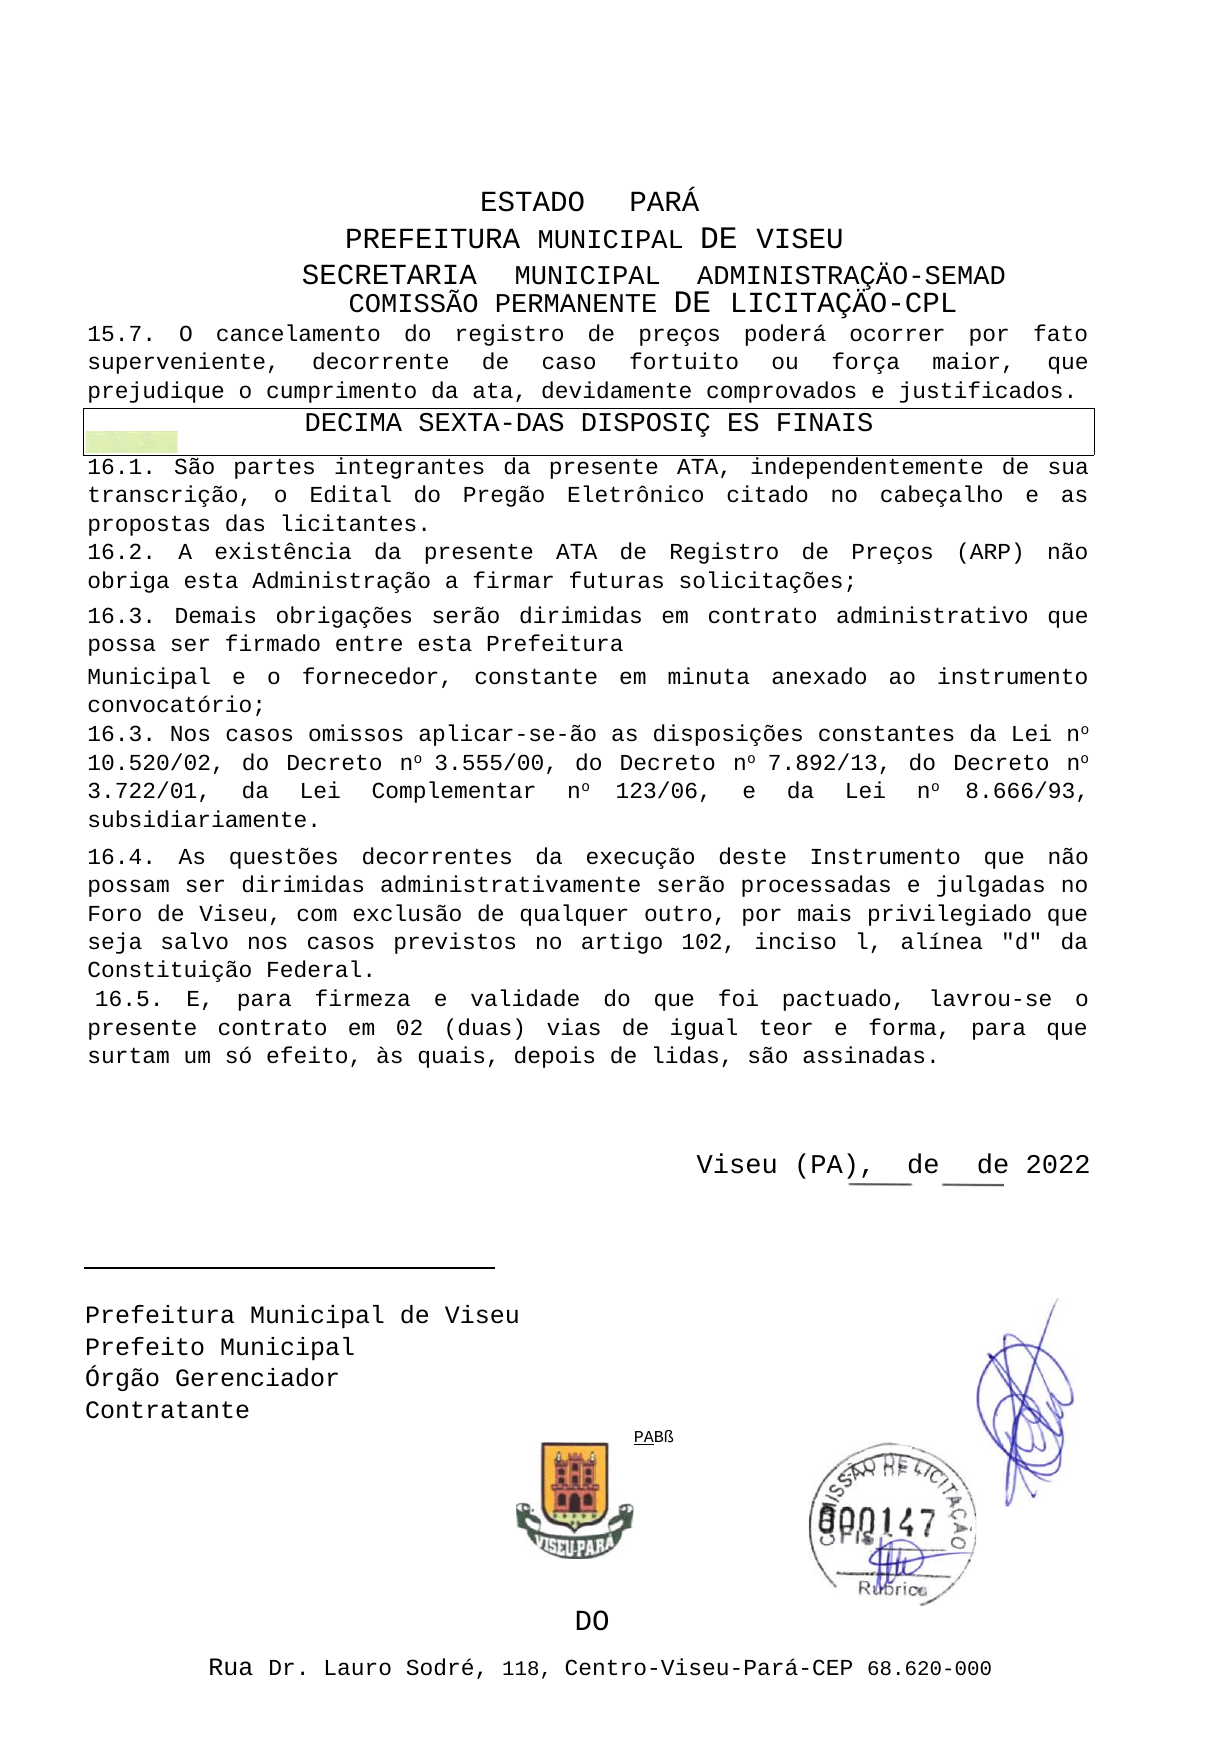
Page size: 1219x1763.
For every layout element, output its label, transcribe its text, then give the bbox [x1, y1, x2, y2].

text PABß [84, 1429, 976, 1605]
text 16.5. E, para firmeza e validade do que foi pactuado, lavrou-se o presente contrato em 02 (duas) vias de igual teor e forma, para que surtam um só efeito, às quais, depois de lidas, são assinadas. [87, 988, 1089, 1070]
text 16.3. Nos casos omissos aplicar-se-ão as disposições constantes da Lei no 10.520/02, do Decreto no 3.555/00, do Decreto no 7.892/13, do Decreto no 3.722/01, da Lei Complementar no 123/06, e da Lei no 8.666/93, subsidiariamente. [87, 723, 1089, 834]
text 16.2. A existência da presente ATA de Registro de Preços (ARP) não obriga esta Administração a firmar futuras solicitações; [87, 541, 1089, 595]
text 16.3. Demais obrigações serão dirimidas em contrato administrativo que possa ser firmado entre esta Prefeitura [87, 604, 1089, 659]
text [977, 1429, 1146, 1605]
table_header DECIMA SEXTA-DAS DISPOSIÇ ES FINAIS [84, 409, 1094, 454]
text Municipal e o fornecedor, constante em minuta anexado ao instrumento convocatório; [87, 665, 1089, 720]
text Órgão Gerenciador [85, 1366, 976, 1394]
text Prefeito Municipal [85, 1334, 976, 1362]
text 15.7. O cancelamento do registro de preços poderá ocorrer por fato superveniente, decorrente de caso fortuito ou força maior, que prejudique o cumprimento da ata, devidamente comprovados e justificados. [87, 322, 1089, 405]
text DO [84, 1607, 627, 1639]
text 16.1. São partes integrantes da presente ATA, independentemente de sua transcrição, o Edital do Pregão Eletrônico citado no cabeçalho e as propostas das licitantes. [87, 456, 1089, 538]
text 16.4. As questões decorrentes da execução deste Instrumento que não possam ser dirimidas administrativamente serão processadas e julgadas no Foro de Viseu, com exclusão de qualquer outro, por mais privilegiado que seja salvo nos casos previstos no artigo 102, inciso l, alínea "d" da Constituição Federal. [87, 845, 1089, 985]
text Viseu (PA), de de 2022 [84, 1150, 1090, 1181]
text Prefeitura Municipal de Viseu [85, 1302, 976, 1331]
text Contratante [85, 1397, 976, 1426]
